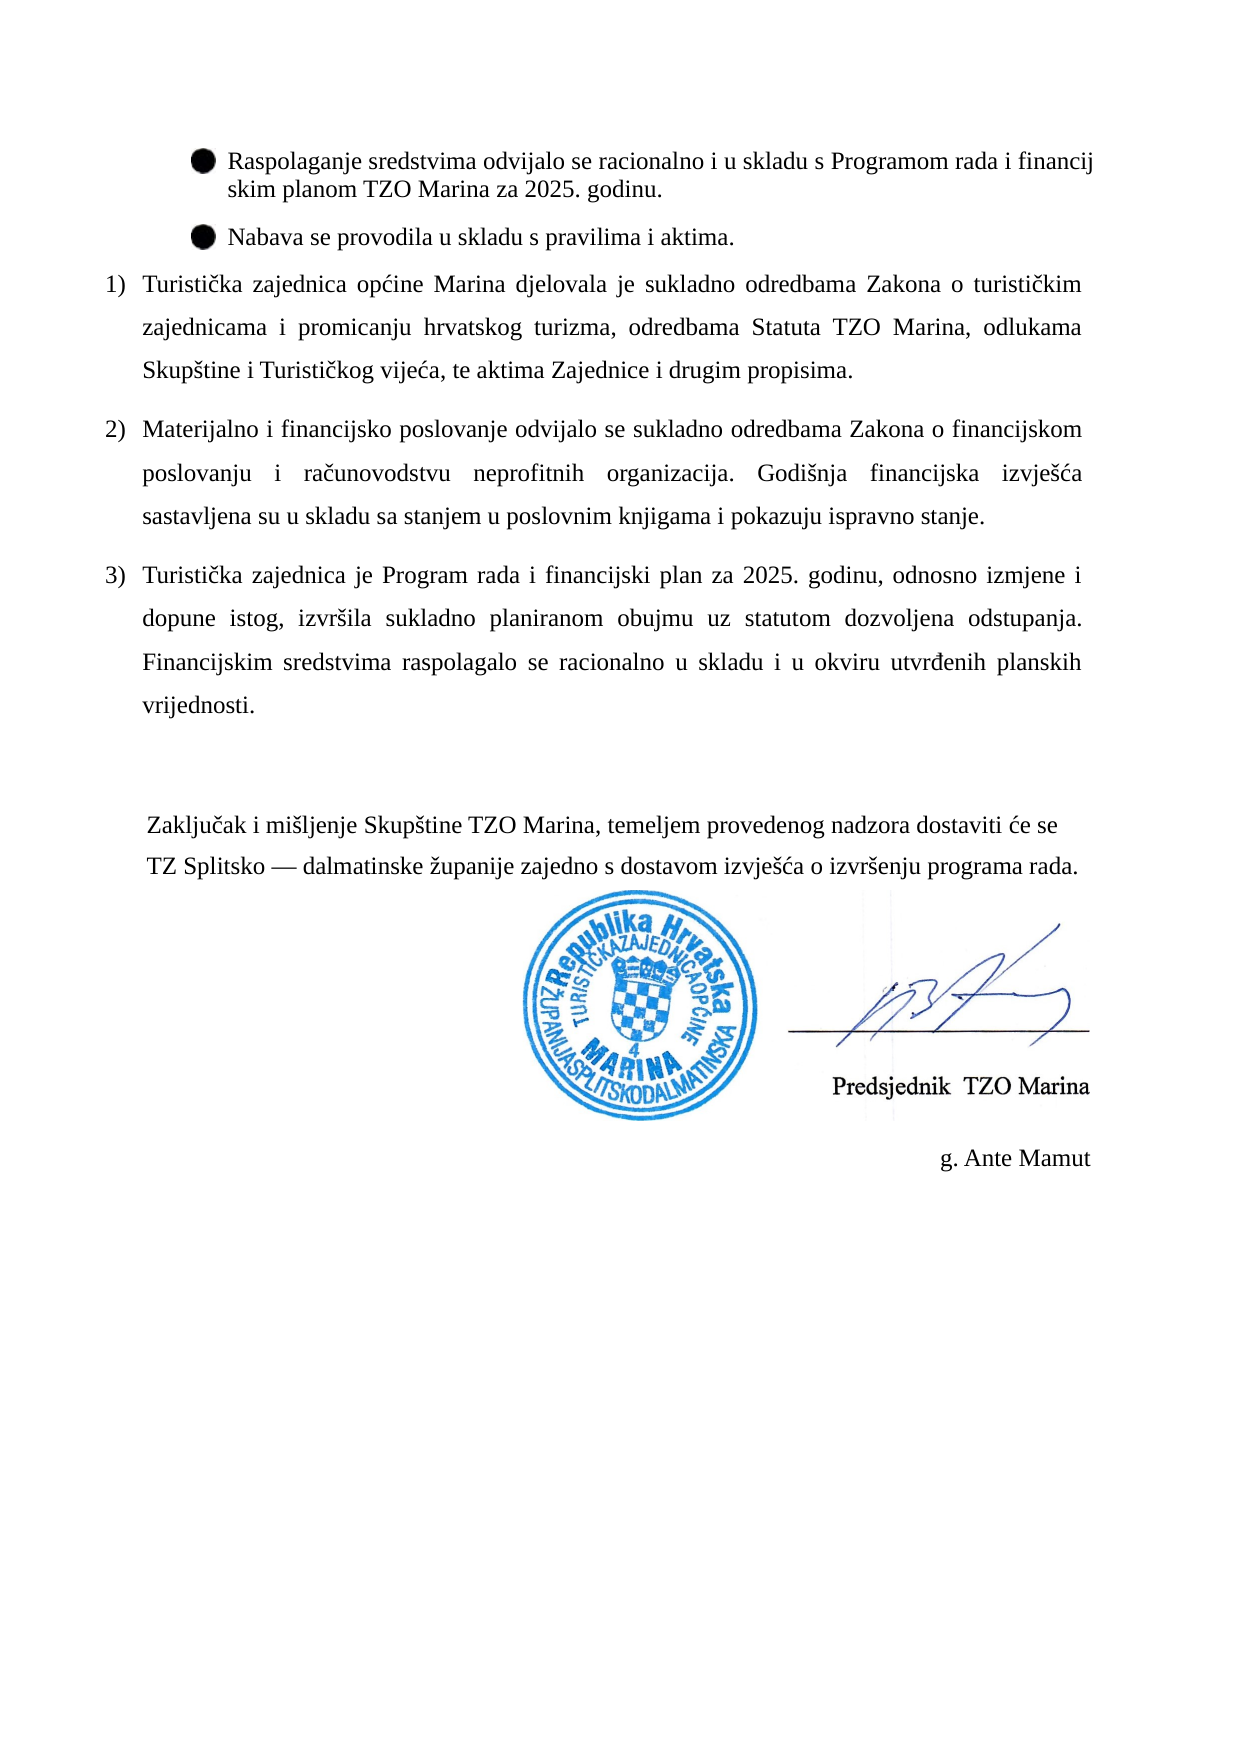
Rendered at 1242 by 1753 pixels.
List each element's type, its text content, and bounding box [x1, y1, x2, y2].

list Materijalno i financijsko poslovanje odvijalo se sukladno odredbama Zakona o financijskom poslovanju i računovodstvu neprofitnih organizacija. Godišnja financijska izvješća sastavljena su u skladu sa stanjem u poslovnim knjigama i pokazuju ispravno stanje. [105, 414, 1083, 530]
list Raspolaganje sredstvima odvijalo se racionalno i u skladu s Programom rada i financij skim planom TZO Marina za 2025. godinu. [191, 148, 1095, 203]
list Turistička zajednica je Program rada i financijski plan za 2025. godinu, odnosno izmjene i dopune istog, izvršila sukladno planiranom obujmu uz statutom dozvoljena odstupanja. Financijskim sredstvima raspolagalo se racionalno u skladu i u okviru utvrđenih planskih vrijednosti. [105, 560, 1083, 719]
text Zaključak i mišljenje Skupštine TZO Marina, temeljem provedenog nadzora dostaviti će se [146, 810, 1095, 839]
list Turistička zajednica općine Marina djelovala je sukladno odredbama Zakona o turističkim zajednicama i promicanju hrvatskog turizma, odredbama Statuta TZO Marina, odlukama Skupštine i Turističkog vijeća, te aktima Zajednice i drugim propisima. [105, 269, 1083, 384]
text g. Ante Mamut [142, 1143, 1091, 1172]
text TZ Splitsko — dalmatinske županije zajedno s dostavom izvješća o izvršenju programa rada. [146, 851, 1095, 880]
list Nabava se provodila u skladu s pravilima i aktima. [191, 222, 1095, 251]
